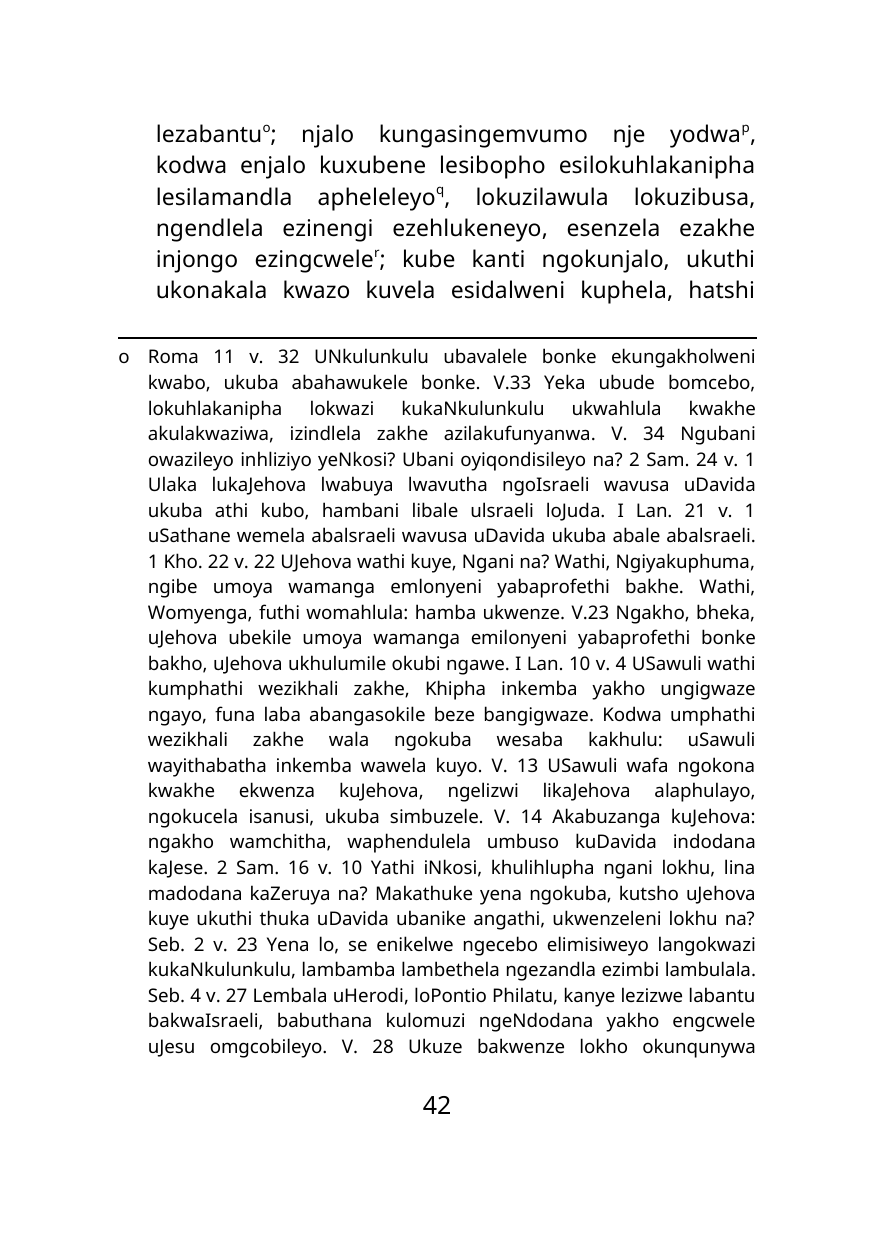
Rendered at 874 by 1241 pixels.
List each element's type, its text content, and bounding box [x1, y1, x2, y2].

list Amandla amakhulu, inhlakanipho engahlolekiyo, lokulunga okungelamkhawulo kukaNkulunkulu kuzibonakalisa ekongameleni kwakhe kuze kuyefika lekuweni kokuqala, lakuzo zonke ezinye izono zengilosi lezabantu; njalo kungasingemvumo nje yodwa, kodwa enjalo kuxubene lesibopho esilokuhlakanipha lesilamandla apheleleyo, lokuzilawula lokuzibusa, ngendlela ezinengi ezehlukeneyo, esenzela ezakhe injongo ezingcwele; kube kanti ngokunjalo, ukuthi ukonakala kwazo kuvela esidalweni kuphela, hatshi kuNkulunkulu, okuthi yena, engcwele elungile ngokupheleleyo, engeke abe, njalo akusuye umqalisi kumbe umvumeli wesono. [118, 118, 756, 306]
list Roma 11 v. 32 UNkulunkulu ubavalele bonke ekungakholweni kwabo, ukuba abahawukele bonke. V.33 Yeka ubude bomcebo, lokuhlakanipha lokwazi kukaNkulunkulu ukwahlula kwakhe akulakwaziwa, izindlela zakhe azilakufunyanwa. V. 34 Ngubani owazileyo inhliziyo yeNkosi? Ubani oyiqondisileyo na? 2 Sam. 24 v. 1 Ulaka lukaJehova lwabuya lwavutha ngoIsraeli wavusa uDavida ukuba athi kubo, hambani libale ulsraeli loJuda. I Lan. 21 v. 1 uSathane wemela abalsraeli wavusa uDavida ukuba abale abalsraeli. 1 Kho. 22 v. 22 UJehova wathi kuye, Ngani na? Wathi, Ngiyakuphuma, ngibe umoya wamanga emlonyeni yabaprofethi bakhe. Wathi, Womyenga, futhi womahlula: hamba ukwenze. V.23 Ngakho, bheka, uJehova ubekile umoya wamanga emilonyeni yabaprofethi bonke bakho, uJehova ukhulumile okubi ngawe. I Lan. 10 v. 4 USawuli wathi kumphathi wezikhali zakhe, Khipha inkemba yakho ungigwaze ngayo, funa laba abangasokile beze bangigwaze. Kodwa umphathi wezikhali zakhe wala ngokuba wesaba kakhulu: uSawuli wayithabatha inkemba wawela kuyo. V. 13 USawuli wafa ngokona kwakhe ekwenza kuJehova, ngelizwi likaJehova alaphulayo, ngokucela isanusi, ukuba simbuzele. V. 14 Akabuzanga kuJehova: ngakho wamchitha, waphendulela umbuso kuDavida indodana kaJese. 2 Sam. 16 v. 10 Yathi iNkosi, khulihlupha ngani lokhu, lina madodana kaZeruya na? Makathuke yena ngokuba, kutsho uJehova kuye ukuthi thuka uDavida ubanike angathi, ukwenzeleni lokhu na? Seb. 2 v. 23 Yena lo, se enikelwe ngecebo elimisiweyo langokwazi kukaNkulunkulu, lambamba lambethela ngezandla ezimbi lambulala. Seb. 4 v. 27 Lembala uHerodi, loPontio Philatu, kanye lezizwe labantu bakwaIsraeli, babuthana kulomuzi ngeNdodana yakho engcwele uJesu omgcobileyo. V. 28 Ukuze bakwenze lokho okunqunywa [118, 344, 756, 1058]
